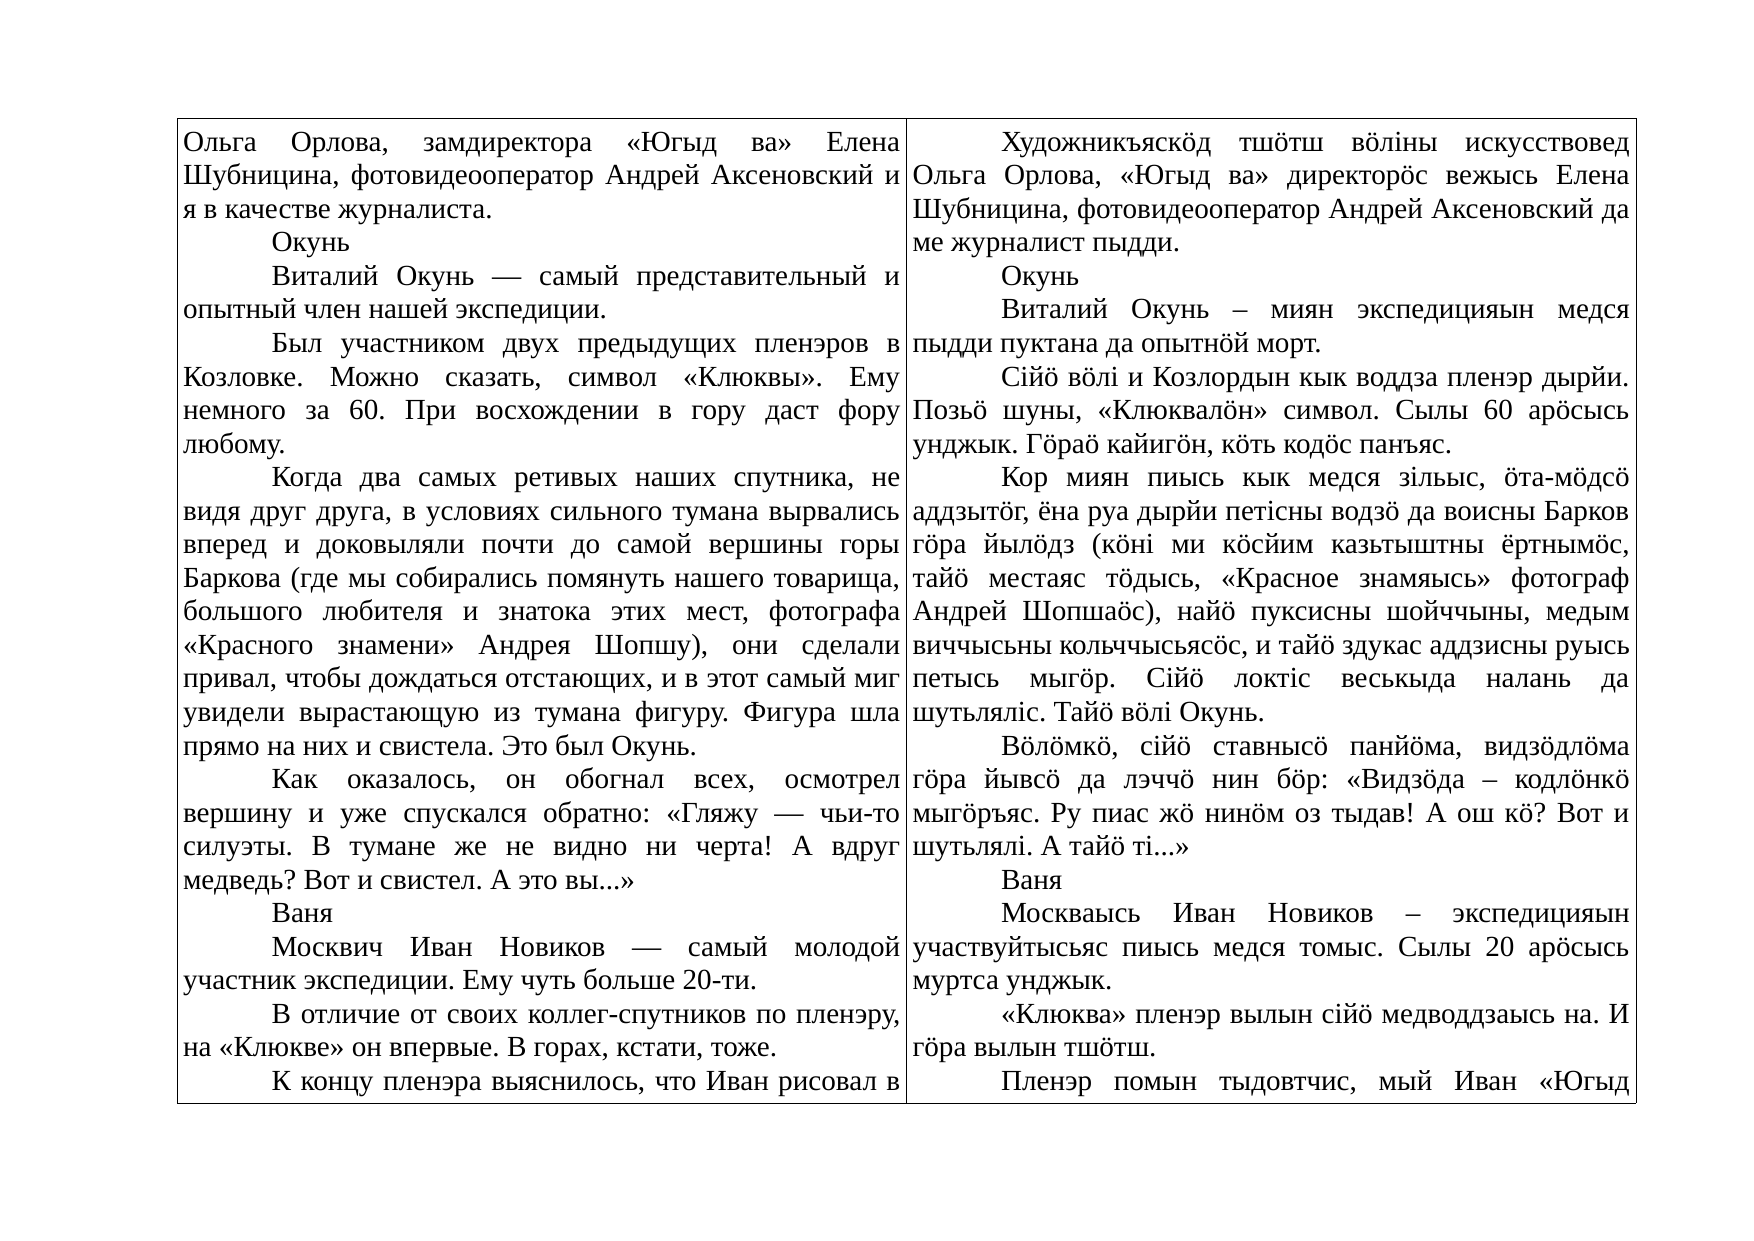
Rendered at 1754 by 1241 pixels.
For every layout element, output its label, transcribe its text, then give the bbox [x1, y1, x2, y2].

table_header Ольга Орлова, замдиректора «Югыд ва» Елена Шубницина, фотовидеооператор Андрей Аксеновский и я в качестве журналиста. Окунь Виталий Окунь — самый представительный и опытный член нашей экспедиции. Был участником двух предыдущих пленэров в Козловке. Можно сказать, символ «Клюквы». Ему немного за 60. При восхождении в гору даст фору любому. Когда два самых ретивых наших спутника, не видя друг друга, в условиях сильного тумана вырвались вперед и доковыляли почти до самой вершины горы Баркова (где мы собирались помянуть нашего товарища, большого любителя и знатока этих мест, фотографа «Красного знамени» Андрея Шопшу), они сделали привал, чтобы дождаться отстающих, и в этот самый миг увидели вырастающую из тумана фигуру. Фигура шла прямо на них и свистела. Это был Окунь. Как оказалось, он обогнал всех, осмотрел вершину и уже спускался обратно: «Гляжу — чьи-то силуэты. В тумане же не видно ни черта! А вдруг медведь? Вот и свистел. А это вы...» Ваня Москвич Иван Новиков — самый молодой участник экспедиции. Ему чуть больше 20-ти. В отличие от своих коллег-спутников по пленэру, на «Клюкве» он впервые. В горах, кстати, тоже. К концу пленэра выяснилось, что Иван рисовал в [178, 119, 906, 1102]
table_header Художникъяскӧд тшӧтш вӧліны искусствовед Ольга Орлова, «Югыд ва» директорӧс вежысь Елена Шубницина, фотовидеооператор Андрей Аксеновский да ме журналист пыдди. Окунь Виталий Окунь – миян экспедицияын медся пыдди пуктана да опытнӧй морт. Сійӧ вӧлі и Козлордын кык воддза пленэр дырйи. Позьӧ шуны, «Клюквалӧн» символ. Сылы 60 арӧсысь унджык. Гӧраӧ кайигӧн, кӧть кодӧс панъяс. Кор миян пиысь кык медся зільыс, ӧта-мӧдсӧ аддзытӧг, ёна руа дырйи петісны водзӧ да воисны Барков гӧра йылӧдз (кӧні ми кӧсйим казьтыштны ёртнымӧс, тайӧ местаяс тӧдысь, «Красное знамяысь» фотограф Андрей Шопшаӧс), найӧ пуксисны шойччыны, медым виччысьны кольччысьясӧс, и тайӧ здукас аддзисны руысь петысь мыгӧр. Сійӧ локтіс веськыда налань да шутьляліс. Тайӧ вӧлі Окунь. Вӧлӧмкӧ, сійӧ ставнысӧ панйӧма, видзӧдлӧма гӧра йывсӧ да лэччӧ нин бӧр: «Видзӧда – кодлӧнкӧ мыгӧръяс. Ру пиас жӧ нинӧм оз тыдав! А ош кӧ? Вот и шутьлялі. А тайӧ ті...» Ваня Москваысь Иван Новиков – экспедицияын участвуйтысьяс пиысь медся томыс. Сылы 20 арӧсысь муртса унджык. «Клюква» пленэр вылын сійӧ медводдзаысь на. И гӧра вылын тшӧтш. Пленэр помын тыдовтчис, мый Иван «Югыд [907, 119, 1636, 1102]
